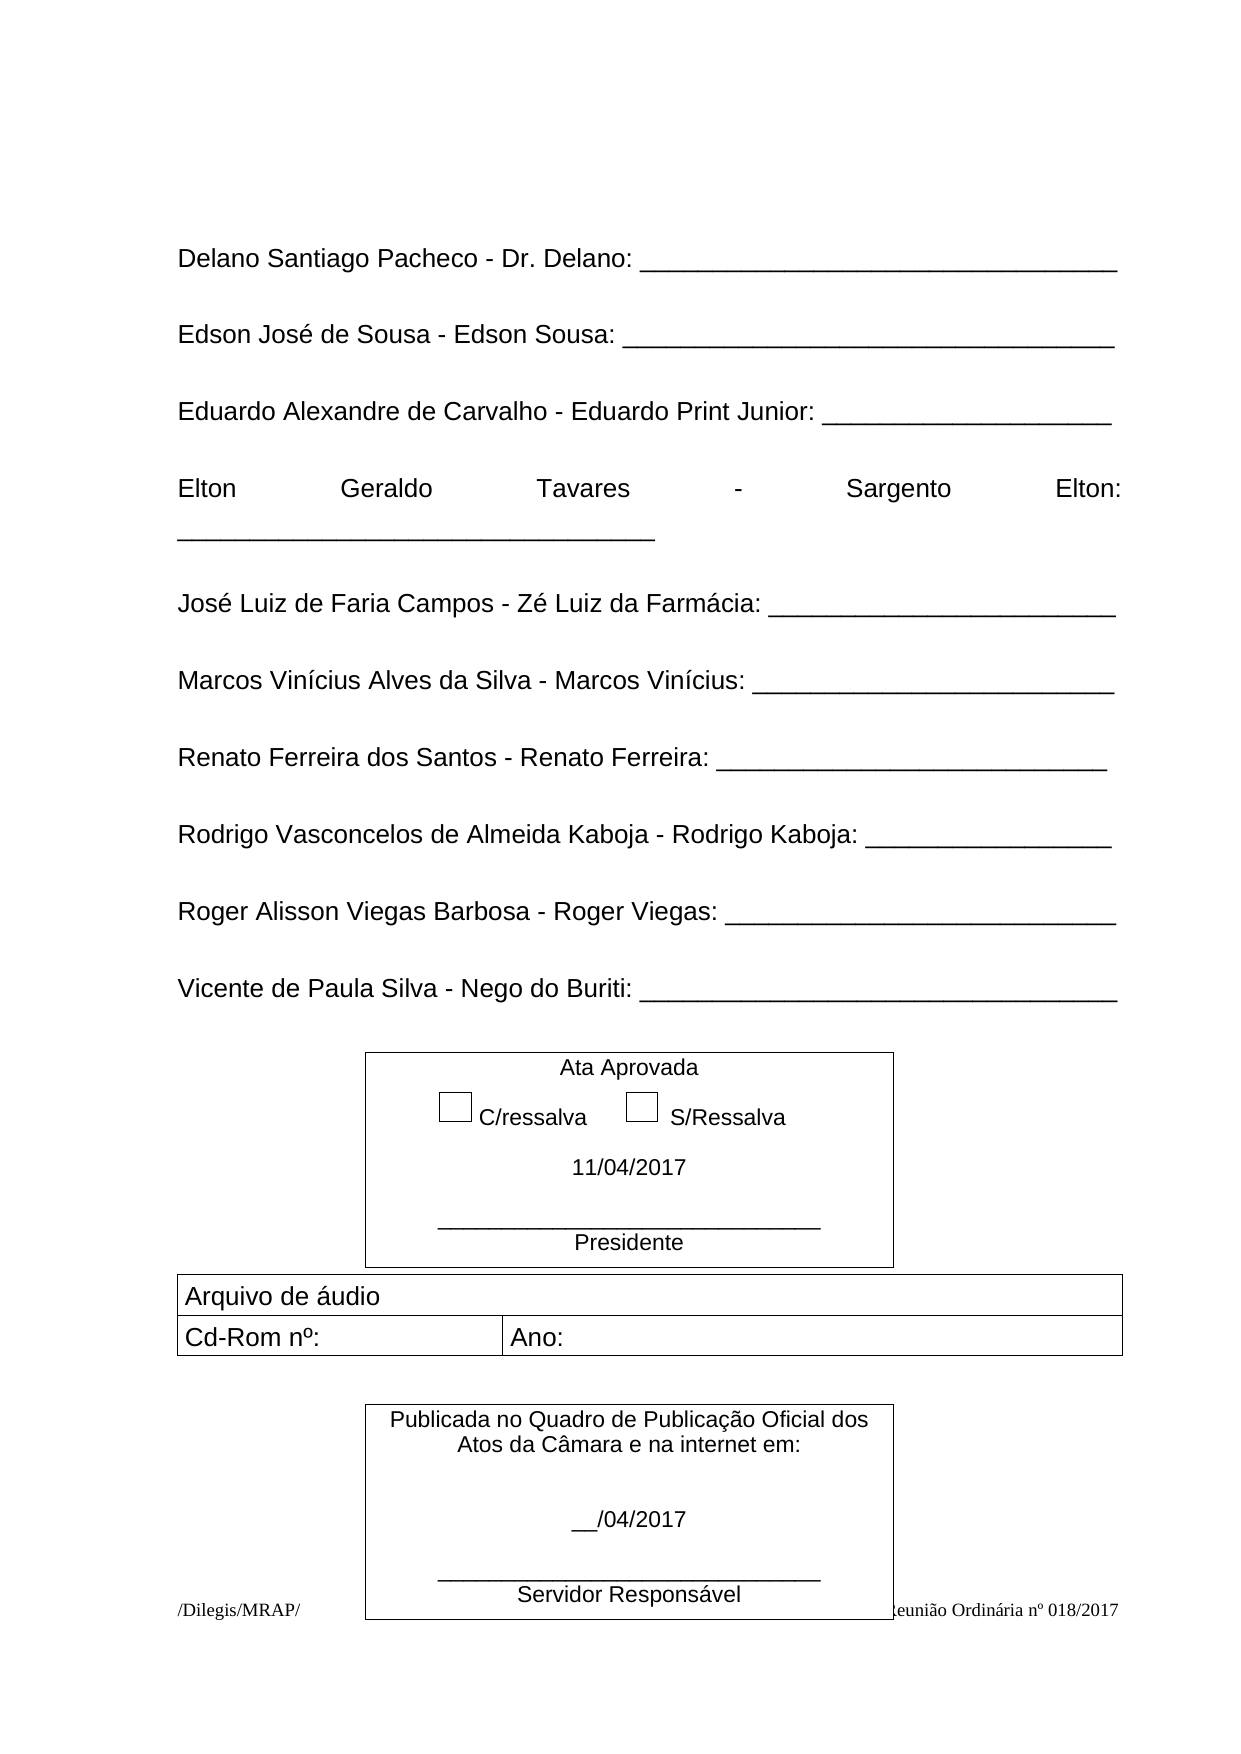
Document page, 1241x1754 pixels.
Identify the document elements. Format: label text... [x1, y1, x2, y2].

text Edson José de Sousa - Edson Sousa: __________________________________ [177, 313, 1122, 352]
text __/04/2017 [368, 1507, 890, 1532]
text ______________________________ [368, 1205, 890, 1230]
text C/ressalva S/Ressalva [368, 1105, 890, 1130]
text Servidor Responsável [368, 1582, 890, 1607]
text Presidente [368, 1230, 890, 1255]
text 11/04/2017 [368, 1155, 890, 1180]
text Elton Geraldo Tavares - Sargento Elton: _________________________________ [177, 467, 1122, 544]
subtitle Publicada no Quadro de Publicação Oficial dos Atos da Câmara e na internet em: [368, 1407, 890, 1457]
text Roger Alisson Viegas Barbosa - Roger Viegas: ___________________________ [177, 890, 1122, 928]
text Rodrigo Vasconcelos de Almeida Kaboja - Rodrigo Kaboja: _________________ [177, 813, 1122, 851]
subtitle Ata Aprovada [368, 1055, 890, 1080]
table_cell Cd-Rom nº: [178, 1316, 502, 1354]
text Delano Santiago Pacheco - Dr. Delano: _________________________________ [177, 236, 1122, 275]
text José Luiz de Faria Campos - Zé Luiz da Farmácia: ________________________ [177, 582, 1122, 621]
text ______________________________ [368, 1557, 890, 1582]
text Marcos Vinícius Alves da Silva - Marcos Vinícius: _________________________ [177, 659, 1122, 697]
text Vicente de Paula Silva - Nego do Buriti: _________________________________ [177, 967, 1122, 1005]
text Renato Ferreira dos Santos - Renato Ferreira: ___________________________ [177, 736, 1122, 774]
table_cell Ano: [503, 1316, 1122, 1354]
text Eduardo Alexandre de Carvalho - Eduardo Print Junior: ____________________ [177, 390, 1122, 428]
table_header Arquivo de áudio [178, 1275, 1122, 1315]
